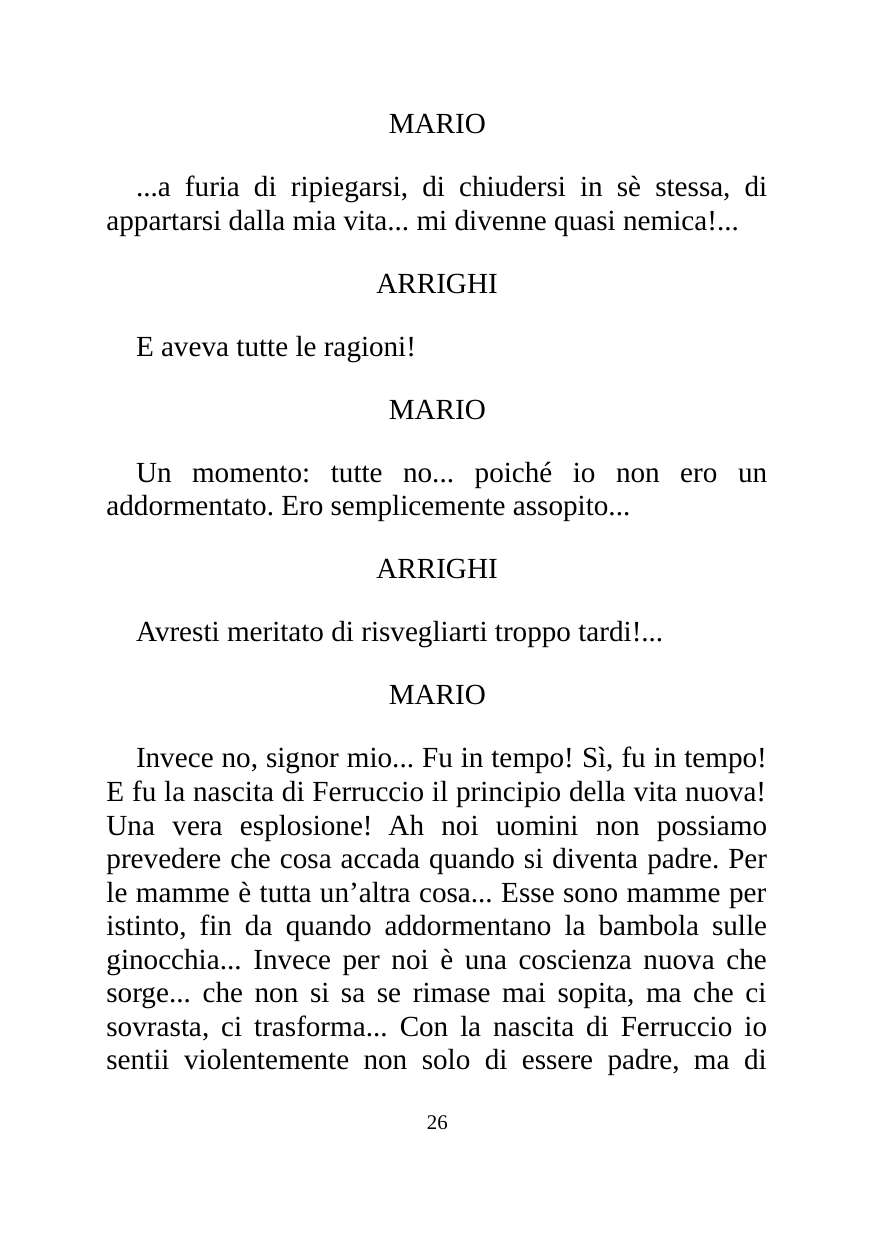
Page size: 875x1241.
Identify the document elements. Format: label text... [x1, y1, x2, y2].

text MARIO [106, 677, 768, 711]
text ARRIGHI [106, 266, 768, 299]
text Avresti meritato di risvegliarti troppo tardi!... [106, 614, 768, 648]
text ...a furia di ripiegarsi, di chiudersi in sè stessa, di appartarsi dalla mia vita... mi divenne quasi nemica!... [106, 169, 768, 236]
text MARIO [106, 392, 768, 425]
text E aveva tutte le ragioni! [106, 329, 768, 362]
text Invece no, signor mio... Fu in tempo! Sì, fu in tempo! E fu la nascita di Ferruccio il principio della vita nuova! Una vera esplosione! Ah noi uomini non possiamo prevedere che cosa accada quando si diventa padre. Per le mamme è tutta un’altra cosa... Esse sono mamme per istinto, fin da quando addormentano la bambola sulle ginocchia... Invece per noi è una coscienza nuova che sorge... che non si sa se rimase mai sopita, ma che ci sovrasta, ci trasforma... Con la nascita di Ferruccio io sentii violentemente non solo di essere padre, ma di [106, 741, 768, 1076]
text ARRIGHI [106, 551, 768, 585]
text MARIO [106, 106, 768, 140]
text Un momento: tutte no... poiché io non ero un addormentato. Ero semplicemente assopito... [106, 455, 768, 522]
